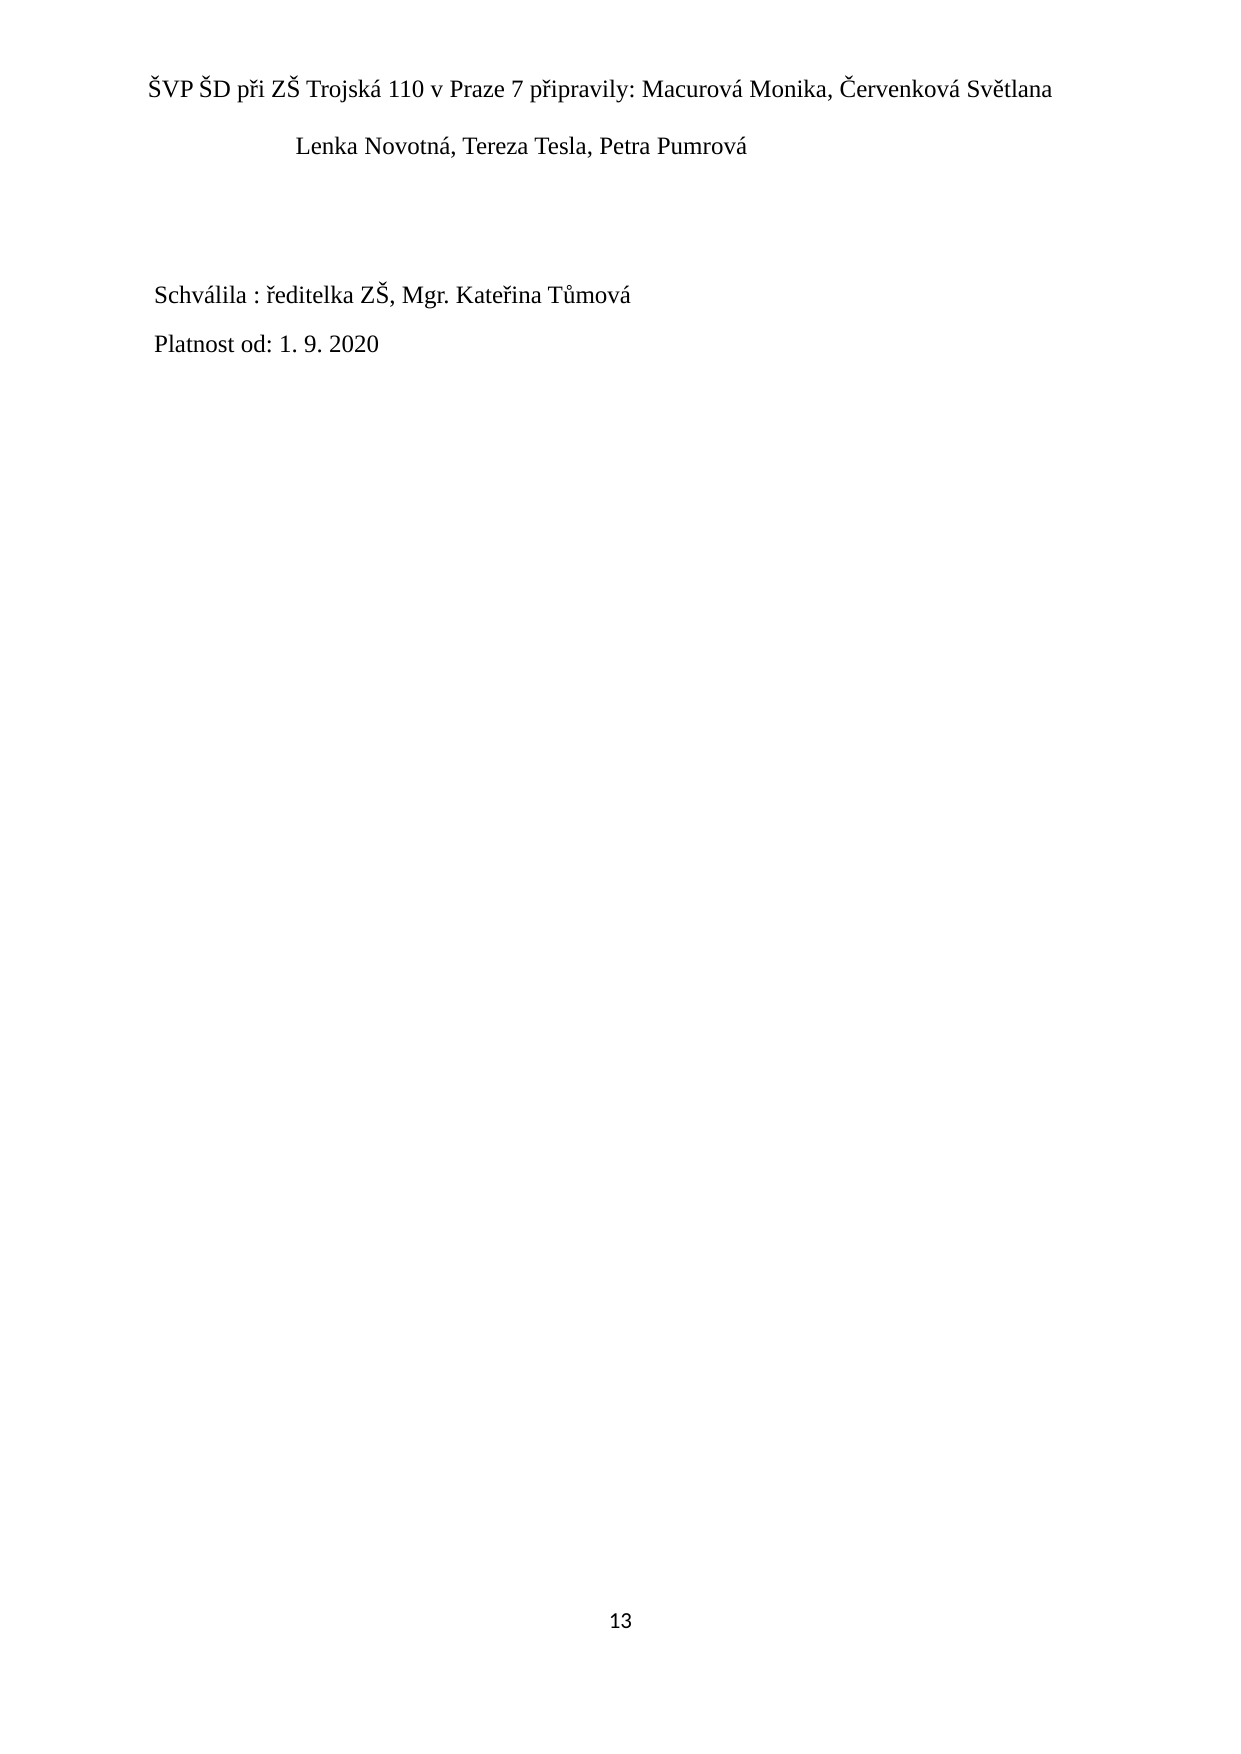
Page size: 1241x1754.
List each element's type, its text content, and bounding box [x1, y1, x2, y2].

text Platnost od: 1. 9. 2020 [148, 329, 1093, 358]
text ŠVP ŠD při ZŠ Trojská 110 v Praze 7 připravily: Macurová Monika, Červenková Světlana Lenka Novotná, Tereza Tesla, Petra Pumrová [148, 74, 1093, 160]
text Schválila : ředitelka ZŠ, Mgr. Kateřina Tůmová [148, 280, 1093, 309]
